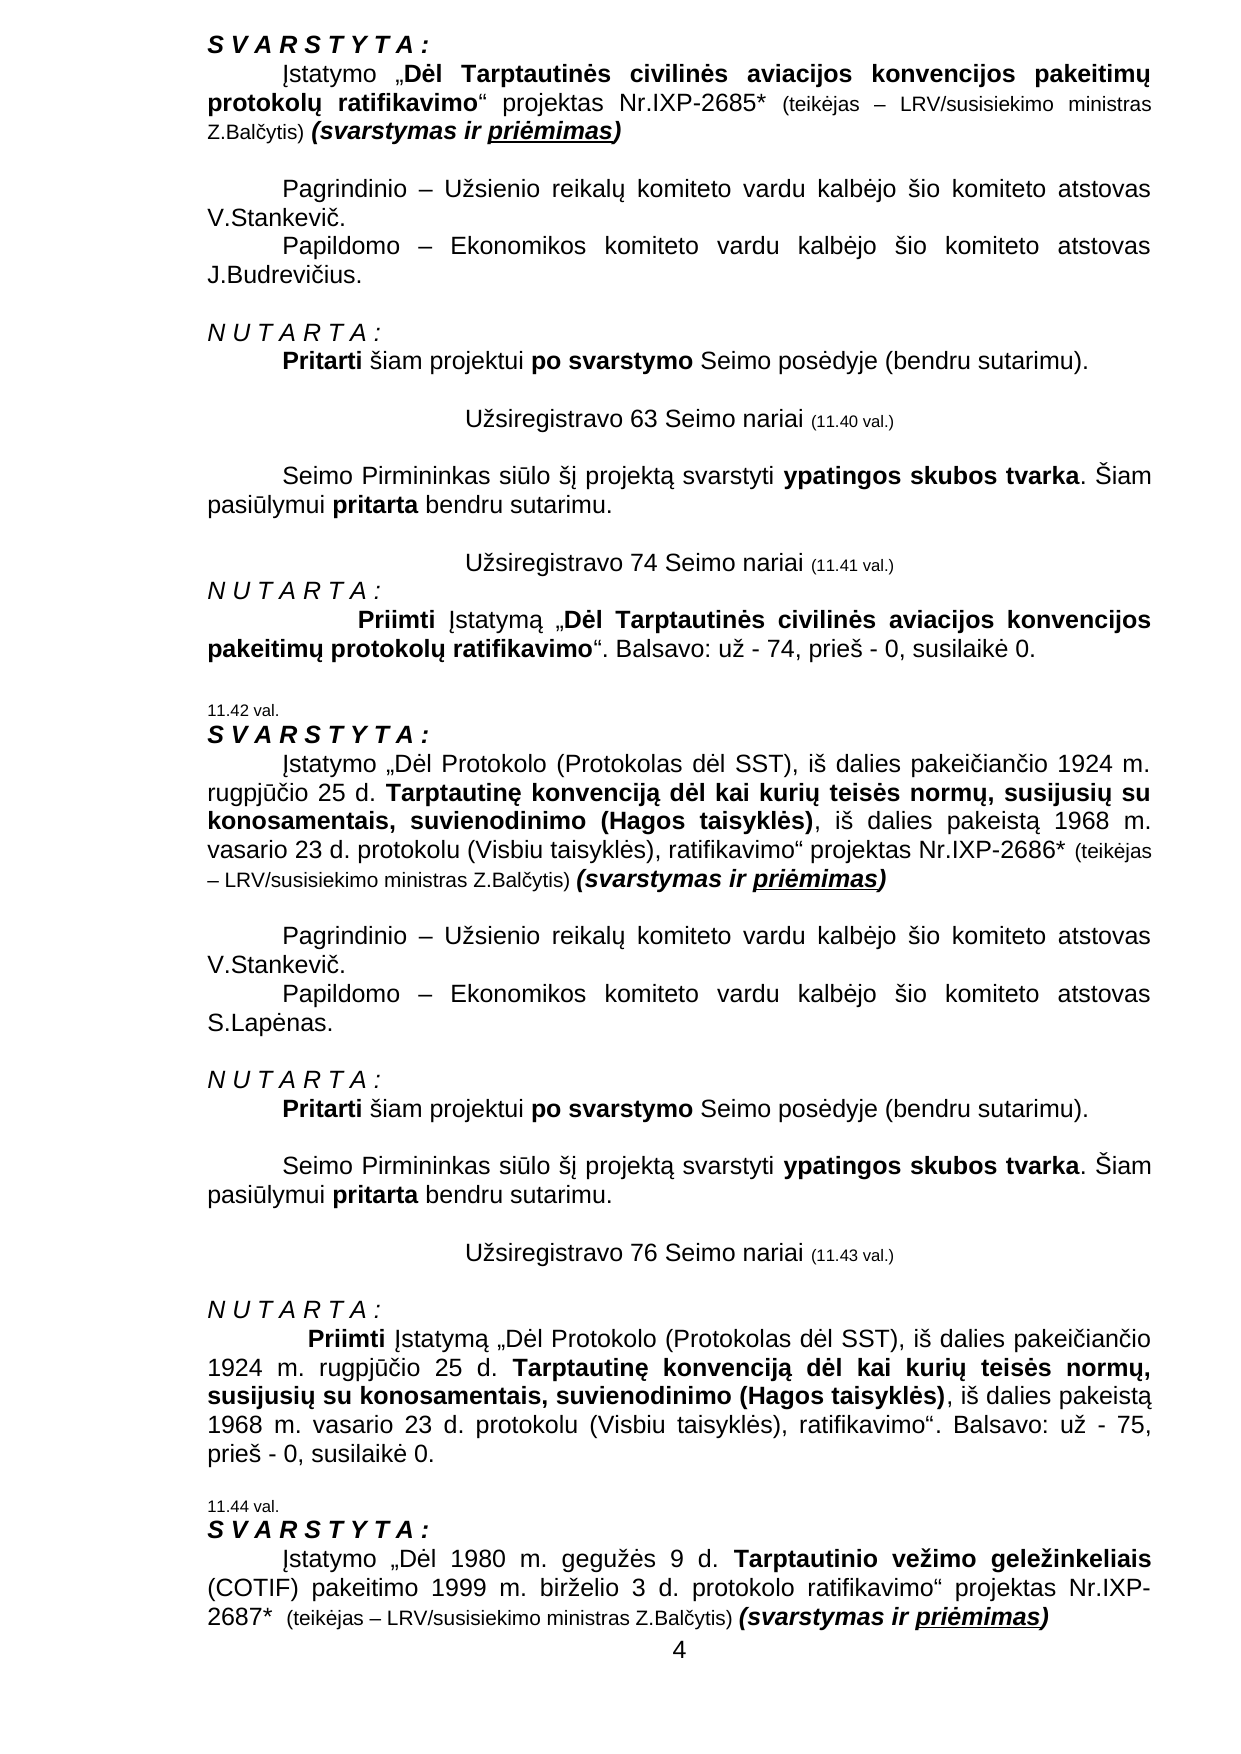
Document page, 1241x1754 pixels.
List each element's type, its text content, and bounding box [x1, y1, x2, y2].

text Priimti Įstatymą „Dėl Tarptautinės civilinės aviacijos konvencijos pakeitimų protokolų ratifikavimo“. Balsavo: už - 74, prieš - 0, susilaikė 0. [207, 605, 1152, 662]
text N U T A R T A : [207, 1065, 1152, 1094]
text 11.42 val. [207, 701, 1152, 720]
text Įstatymo „Dėl Protokolo (Protokolas dėl SST), iš dalies pakeičiančio 1924 m. rugpjūčio 25 d. Tarptautinę konvenciją dėl kai kurių teisės normų, susijusių su konosamentais, suvienodinimo (Hagos taisyklės), iš dalies pakeistą 1968 m. vasario 23 d. protokolu (Visbiu taisyklės), ratifikavimo“ projektas Nr.IXP-2686* (teikėjas – LRV/susisiekimo ministras Z.Balčytis) (svarstymas ir priėmimas) [207, 749, 1152, 893]
text S V A R S T Y T A : [207, 1516, 1152, 1544]
text N U T A R T A : [207, 1295, 1152, 1324]
text Įstatymo „Dėl Tarptautinės civilinės aviacijos konvencijos pakeitimų protokolų ratifikavimo“ projektas Nr.IXP-2685* (teikėjas – LRV/susisiekimo ministras Z.Balčytis) (svarstymas ir priėmimas) [207, 59, 1152, 145]
text Užsiregistravo 63 Seimo nariai (11.40 val.) [207, 404, 1152, 432]
text Pritarti šiam projektui po svarstymo Seimo posėdyje (bendru sutarimu). [207, 1094, 1152, 1123]
text Užsiregistravo 74 Seimo nariai (11.41 val.) [207, 547, 1152, 576]
text Užsiregistravo 76 Seimo nariai (11.43 val.) [207, 1238, 1152, 1266]
text Įstatymo „Dėl 1980 m. gegužės 9 d. Tarptautinio vežimo geležinkeliais (COTIF) pakeitimo 1999 m. birželio 3 d. protokolo ratifikavimo“ projektas Nr.IXP-2687* (teikėjas – LRV/susisiekimo ministras Z.Balčytis) (svarstymas ir priėmimas) [207, 1544, 1152, 1631]
text N U T A R T A : [207, 576, 1152, 605]
text Papildomo – Ekonomikos komiteto vardu kalbėjo šio komiteto atstovas J.Budrevičius. [207, 231, 1152, 289]
text Pritarti šiam projektui po svarstymo Seimo posėdyje (bendru sutarimu). [207, 346, 1152, 375]
text 11.44 val. [207, 1496, 1152, 1516]
text S V A R S T Y T A : [207, 30, 1152, 59]
text Pagrindinio – Užsienio reikalų komiteto vardu kalbėjo šio komiteto atstovas V.Stankevič. [207, 174, 1152, 231]
text S V A R S T Y T A : [207, 720, 1152, 749]
text N U T A R T A : [207, 317, 1152, 346]
text Priimti Įstatymą „Dėl Protokolo (Protokolas dėl SST), iš dalies pakeičiančio 1924 m. rugpjūčio 25 d. Tarptautinę konvenciją dėl kai kurių teisės normų, susijusių su konosamentais, suvienodinimo (Hagos taisyklės), iš dalies pakeistą 1968 m. vasario 23 d. protokolu (Visbiu taisyklės), ratifikavimo“. Balsavo: už - 75, prieš - 0, susilaikė 0. [207, 1324, 1152, 1468]
text Seimo Pirmininkas siūlo šį projektą svarstyti ypatingos skubos tvarka. Šiam pasiūlymui pritarta bendru sutarimu. [207, 1151, 1152, 1209]
text Pagrindinio – Užsienio reikalų komiteto vardu kalbėjo šio komiteto atstovas V.Stankevič. [207, 921, 1152, 979]
text Seimo Pirmininkas siūlo šį projektą svarstyti ypatingos skubos tvarka. Šiam pasiūlymui pritarta bendru sutarimu. [207, 461, 1152, 519]
text Papildomo – Ekonomikos komiteto vardu kalbėjo šio komiteto atstovas S.Lapėnas. [207, 979, 1152, 1036]
